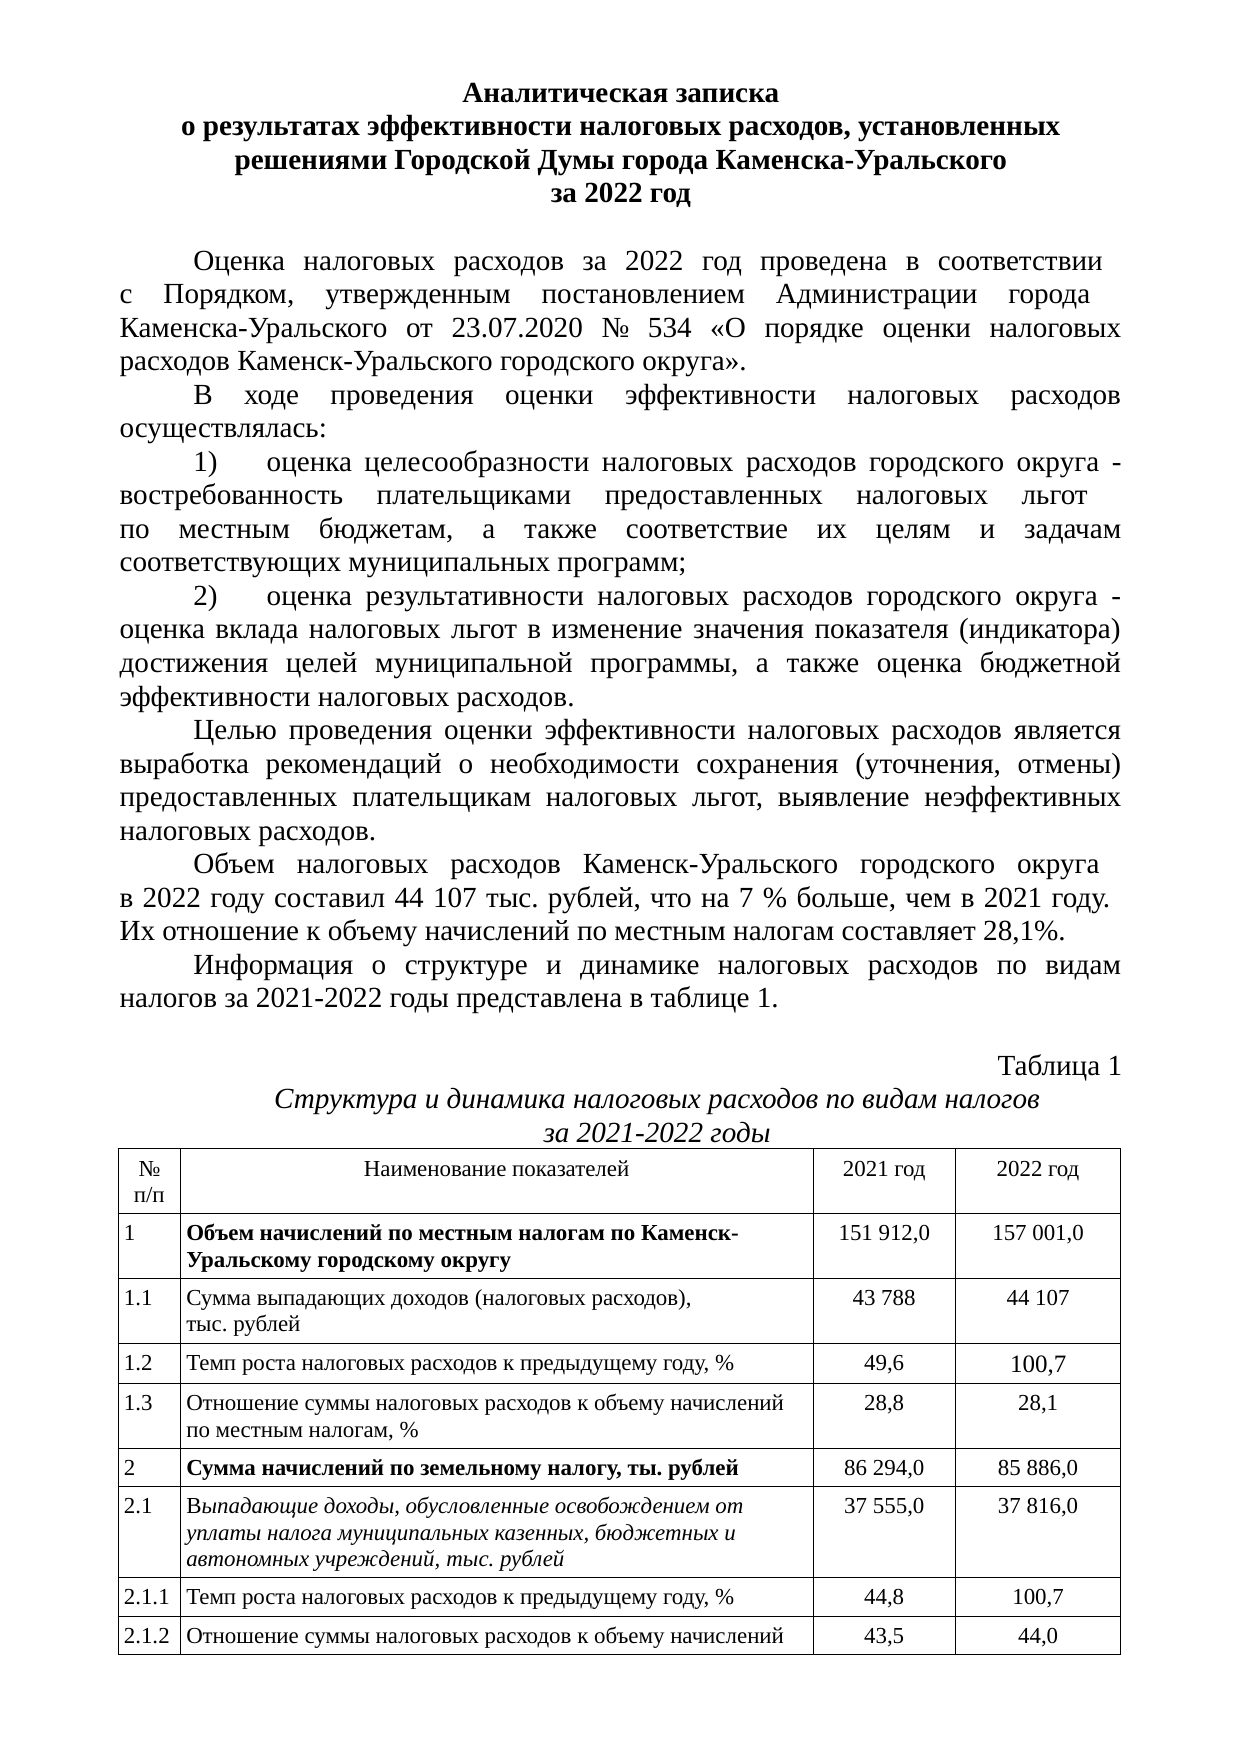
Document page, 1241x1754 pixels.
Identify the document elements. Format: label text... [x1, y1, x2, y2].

list оценка результативности налоговых расходов городского округа - оценка вклада налоговых льгот в изменение значения показателя (индикатора) достижения целей муниципальной программы, а также оценка бюджетной эффективности налоговых расходов. [119, 578, 1122, 712]
text Объем налоговых расходов Каменск-Уральского городского округа в 2022 году составил 44 107 тыс. рублей, что на 7 % больше, чем в 2021 году. Их отношение к объему начислений по местным налогам составляет 28,1%. [119, 846, 1122, 947]
table_cell 49,6 [814, 1344, 955, 1383]
text Информация о структуре и динамике налоговых расходов по видам налогов за 2021-2022 годы представлена в таблице 1. [119, 947, 1122, 1014]
table_cell Отношение суммы налоговых расходов к объему начислений по местным налогам, % [181, 1384, 813, 1448]
table_header № п/п [119, 1149, 180, 1213]
table_cell 1.3 [119, 1384, 180, 1448]
list оценка целесообразности налоговых расходов городского округа - востребованность плательщиками предоставленных налоговых льгот по местным бюджетам, а также соответствие их целям и задачам соответствующих муниципальных программ; [119, 444, 1122, 578]
table_cell Темп роста налоговых расходов к предыдущему году, % [181, 1578, 813, 1616]
text за 2022 год [119, 176, 1122, 209]
table_cell 2.1.2 [119, 1617, 180, 1654]
table_cell 28,1 [956, 1384, 1120, 1448]
table_cell Отношение суммы налоговых расходов к объему начислений [181, 1617, 813, 1654]
table_cell 2.1.1 [119, 1578, 180, 1616]
table_cell Темп роста налоговых расходов к предыдущему году, % [181, 1344, 813, 1383]
table_cell Объем начислений по местным налогам по Каменск-Уральскому городскому округу [181, 1214, 813, 1278]
table_cell 37 816,0 [956, 1487, 1120, 1577]
table_cell 44 107 [956, 1279, 1120, 1342]
text Таблица 1 [119, 1048, 1122, 1081]
table_cell 44,8 [814, 1578, 955, 1616]
table_cell 1 [119, 1214, 180, 1278]
table_cell 43,5 [814, 1617, 955, 1654]
text Оценка налоговых расходов за 2022 год проведена в соответствии с Порядком, утвержденным постановлением Администрации города Каменска-Уральского от 23.07.2020 № 534 «О порядке оценки налоговых расходов Каменск-Уральского городского округа». [119, 243, 1122, 377]
text Целью проведения оценки эффективности налоговых расходов является выработка рекомендаций о необходимости сохранения (уточнения, отмены) предоставленных плательщикам налоговых льгот, выявление неэффективных налоговых расходов. [119, 712, 1122, 846]
table_cell Сумма выпадающих доходов (налоговых расходов), тыс. рублей [181, 1279, 813, 1342]
table_cell Выпадающие доходы, обусловленные освобождением от уплаты налога муниципальных казенных, бюджетных и автономных учреждений, тыс. рублей [181, 1487, 813, 1577]
text Структура и динамика налоговых расходов по видам налогов [119, 1081, 1122, 1115]
text за 2021-2022 годы [119, 1115, 1122, 1148]
table_cell 2 [119, 1449, 180, 1486]
table_cell 44,0 [956, 1617, 1120, 1654]
table_cell 2.1 [119, 1487, 180, 1577]
table_cell 43 788 [814, 1279, 955, 1342]
table_cell 28,8 [814, 1384, 955, 1448]
text В ходе проведения оценки эффективности налоговых расходов осуществлялась: [119, 377, 1122, 444]
text Аналитическая записка [119, 75, 1122, 108]
table_cell 1.2 [119, 1344, 180, 1383]
table_cell 151 912,0 [814, 1214, 955, 1278]
table_cell 86 294,0 [814, 1449, 955, 1486]
table_cell 100,7 [956, 1578, 1120, 1616]
table_cell 37 555,0 [814, 1487, 955, 1577]
table_cell 85 886,0 [956, 1449, 1120, 1486]
table_header 2021 год [814, 1149, 955, 1213]
table_cell 1.1 [119, 1279, 180, 1342]
table_cell 157 001,0 [956, 1214, 1120, 1278]
table_cell 100,7 [956, 1344, 1120, 1383]
text о результатах эффективности налоговых расходов, установленных решениями Городской Думы города Каменска-Уральского [119, 108, 1122, 176]
table_cell Сумма начислений по земельному налогу, ты. рублей [181, 1449, 813, 1486]
table_header Наименование показателей [181, 1149, 813, 1213]
table_header 2022 год [956, 1149, 1120, 1213]
